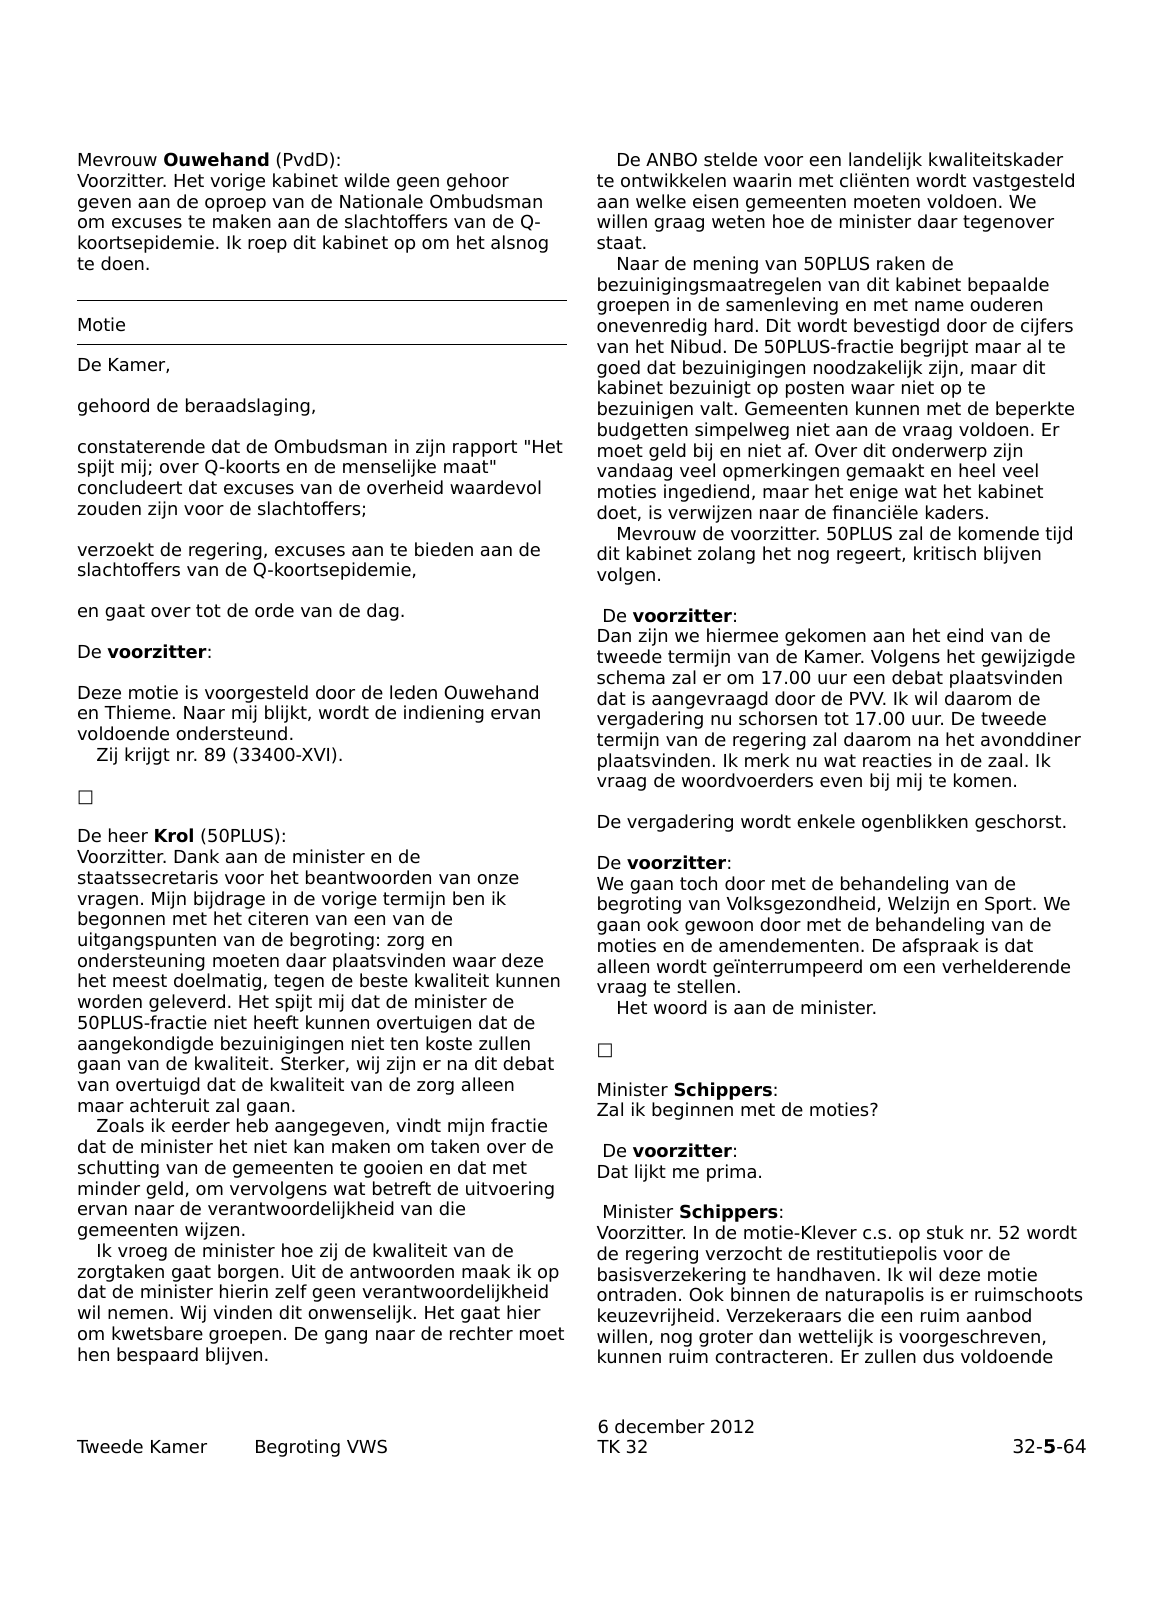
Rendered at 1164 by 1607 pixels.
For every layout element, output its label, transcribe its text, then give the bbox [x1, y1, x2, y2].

text Mevrouw Ouwehand (PvdD): [77, 150, 567, 171]
text Minister Schippers: [596, 1079, 1087, 1100]
text constaterende dat de Ombudsman in zijn rapport "Het spijt mij; over Q-koorts en de menselijke maat" concludeert dat excuses van de overheid waardevol zouden zijn voor de slachtoffers; [77, 437, 567, 519]
text De ANBO stelde voor een landelijk kwaliteitskader te ontwikkelen waarin met cliënten wordt vastgesteld aan welke eisen gemeenten moeten voldoen. We willen graag weten hoe de minister daar tegenover staat. [596, 150, 1087, 254]
text Het woord is aan de minister. [596, 998, 1087, 1019]
text Dan zijn we hiermee gekomen aan het eind van de tweede termijn van de Kamer. Volgens het gewijzigde schema zal er om 17.00 uur een debat plaatsvinden dat is aangevraagd door de PVV. Ik wil daarom de vergadering nu schorsen tot 17.00 uur. De tweede termijn van de regering zal daarom na het avonddiner plaatsvinden. Ik merk nu wat reacties in de zaal. Ik vraag de woordvoerders even bij mij te komen. [596, 626, 1087, 792]
text □ [77, 785, 567, 806]
text Dat lijkt me prima. [596, 1162, 1087, 1182]
text Ik vroeg de minister hoe zij de kwaliteit van de zorgtaken gaat borgen. Uit de antwoorden maak ik op dat de minister hierin zelf geen verantwoordelijkheid wil nemen. Wij vinden dit onwenselijk. Het gaat hier om kwetsbare groepen. De gang naar de rechter moet hen bespaard blijven. [77, 1241, 567, 1365]
text verzoekt de regering, excuses aan te bieden aan de slachtoffers van de Q-koortsepidemie, [77, 539, 567, 581]
text De voorzitter: [596, 606, 1087, 626]
text gehoord de beraadslaging, [77, 396, 567, 417]
text Zoals ik eerder heb aangegeven, vindt mijn fractie dat de minister het niet kan maken om taken over de schutting van de gemeenten te gooien en dat met minder geld, om vervolgens wat betreft de uitvoering ervan naar de verantwoordelijkheid van die gemeenten wijzen. [77, 1116, 567, 1241]
text De voorzitter: [596, 853, 1087, 873]
text Zij krijgt nr. 89 (33400-XVI). [77, 745, 567, 765]
text Voorzitter. In de motie-Klever c.s. op stuk nr. 52 wordt de regering verzocht de restitutiepolis voor de basisverzekering te handhaven. Ik wil deze motie ontraden. Ook binnen de naturapolis is er ruimschoots keuzevrijheid. Verzekeraars die een ruim aanbod willen, nog groter dan wettelijk is voorgeschreven, kunnen ruim contracteren. Er zullen dus voldoende [596, 1223, 1087, 1368]
text Mevrouw de voorzitter. 50PLUS zal de komende tijd dit kabinet zolang het nog regeert, kritisch blijven volgen. [596, 523, 1087, 586]
text □ [596, 1039, 1087, 1059]
text De heer Krol (50PLUS): [77, 826, 567, 847]
text De voorzitter: [596, 1141, 1087, 1162]
text De voorzitter: [77, 642, 567, 662]
text Deze motie is voorgesteld door de leden Ouwehand en Thieme. Naar mij blijkt, wordt de indiening ervan voldoende ondersteund. [77, 682, 567, 745]
text Naar de mening van 50PLUS raken de bezuinigingsmaatregelen van dit kabinet bepaalde groepen in de samenleving en met name ouderen onevenredig hard. Dit wordt bevestigd door de cijfers van het Nibud. De 50PLUS-fractie begrijpt maar al te goed dat bezuinigingen noodzakelijk zijn, maar dit kabinet bezuinigt op posten waar niet op te bezuinigen valt. Gemeenten kunnen met de beperkte budgetten simpelweg niet aan de vraag voldoen. Er moet geld bij en niet af. Over dit onderwerp zijn vandaag veel opmerkingen gemaakt en heel veel moties ingediend, maar het enige wat het kabinet doet, is verwijzen naar de financiële kaders. [596, 254, 1087, 523]
text Motie [77, 314, 567, 335]
text Zal ik beginnen met de moties? [596, 1100, 1087, 1121]
text We gaan toch door met de behandeling van de begroting van Volksgezondheid, Welzijn en Sport. We gaan ook gewoon door met de behandeling van de moties en de amendementen. De afspraak is dat alleen wordt geïnterrumpeerd om een verhelderende vraag te stellen. [596, 873, 1087, 998]
text De Kamer, [77, 355, 567, 376]
text Minister Schippers: [596, 1202, 1087, 1223]
text De vergadering wordt enkele ogenblikken geschorst. [596, 812, 1087, 833]
text en gaat over tot de orde van de dag. [77, 601, 567, 622]
text Voorzitter. Dank aan de minister en de staatssecretaris voor het beantwoorden van onze vragen. Mijn bijdrage in de vorige termijn ben ik begonnen met het citeren van een van de uitgangspunten van de begroting: zorg en ondersteuning moeten daar plaatsvinden waar deze het meest doelmatig, tegen de beste kwaliteit kunnen worden geleverd. Het spijt mij dat de minister de 50PLUS-fractie niet heeft kunnen overtuigen dat de aangekondigde bezuinigingen niet ten koste zullen gaan van de kwaliteit. Sterker, wij zijn er na dit debat van overtuigd dat de kwaliteit van de zorg alleen maar achteruit zal gaan. [77, 847, 567, 1116]
text Voorzitter. Het vorige kabinet wilde geen gehoor geven aan de oproep van de Nationale Ombudsman om excuses te maken aan de slachtoffers van de Q-koortsepidemie. Ik roep dit kabinet op om het alsnog te doen. [77, 171, 567, 274]
